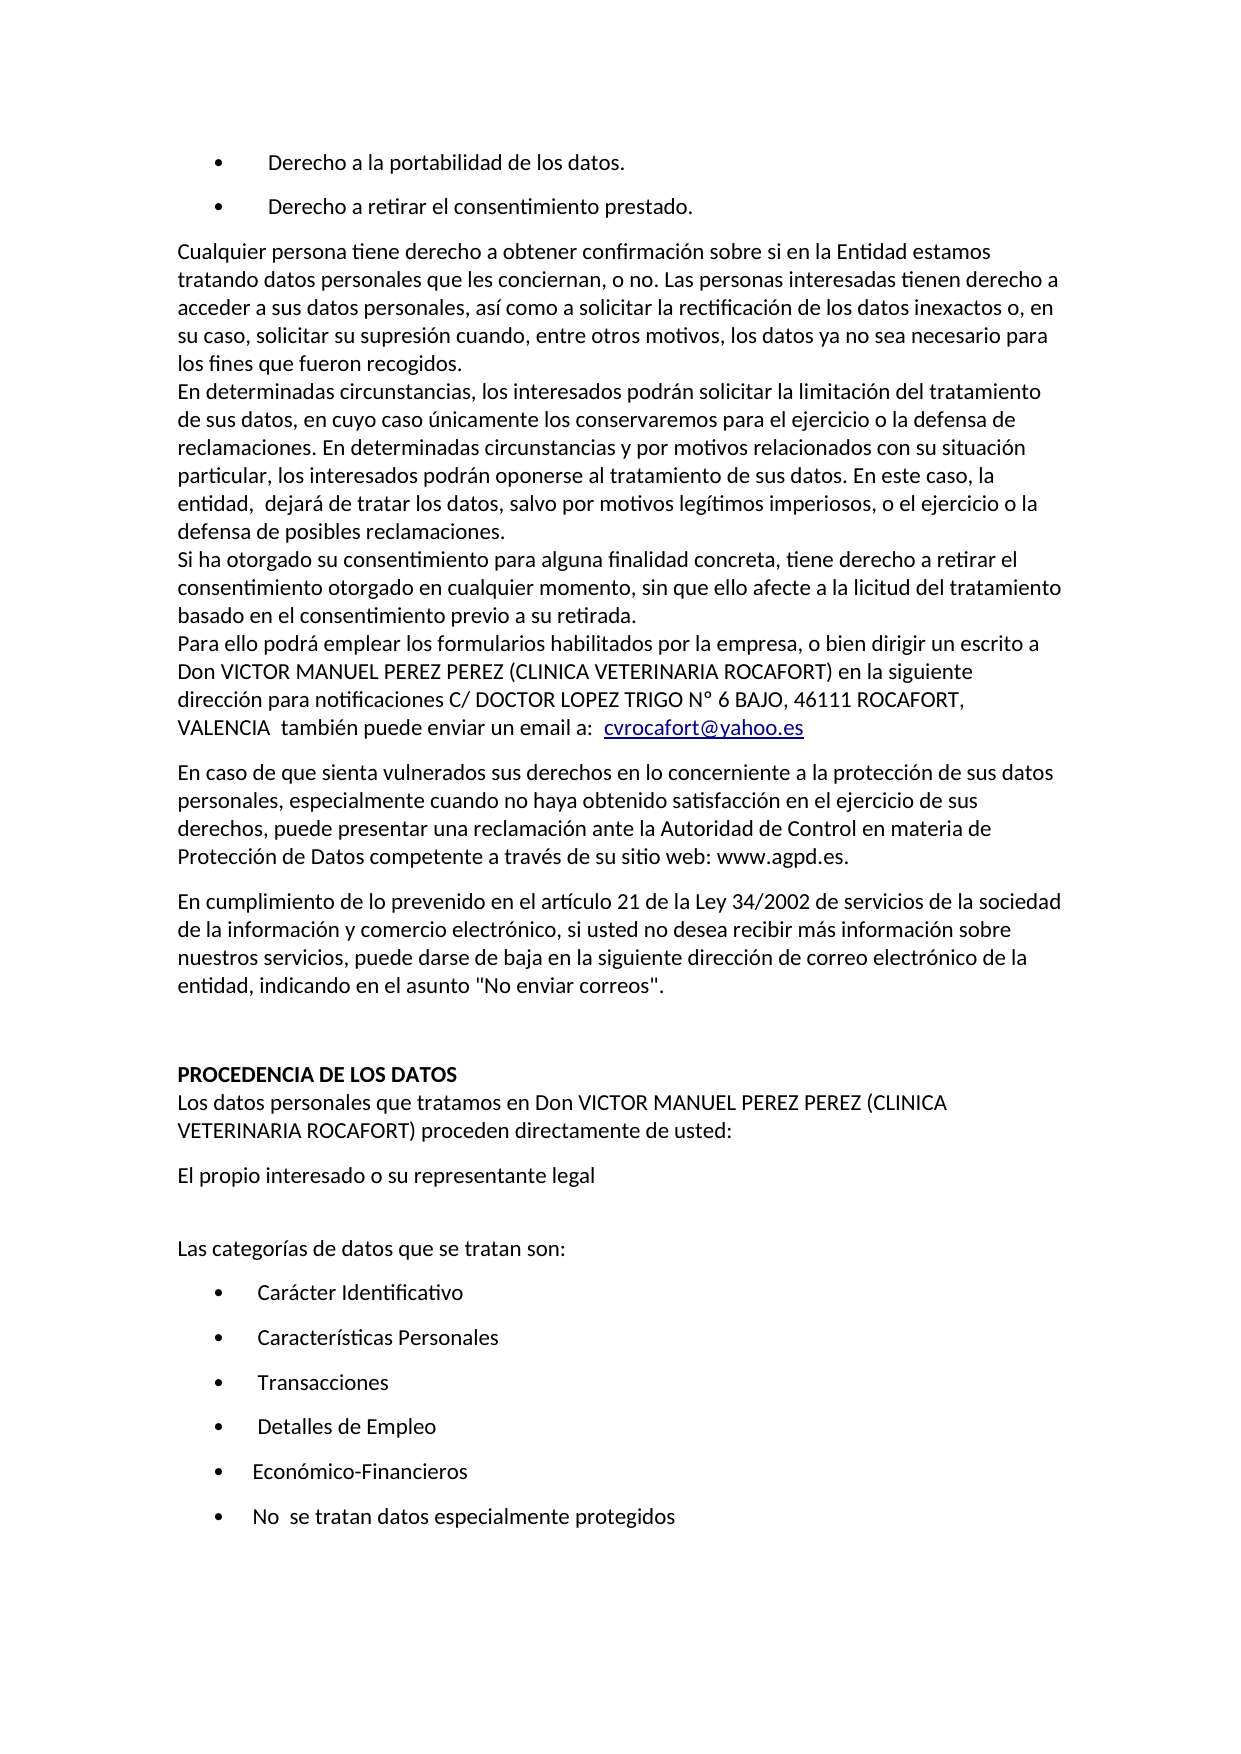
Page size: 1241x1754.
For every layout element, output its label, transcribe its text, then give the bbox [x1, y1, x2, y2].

text En caso de que sienta vulnerados sus derechos en lo concerniente a la protección de sus datos personales, especialmente cuando no haya obtenido satisfacción en el ejercicio de sus derechos, puede presentar una reclamación ante la Autoridad de Control en materia de Protección de Datos competente a través de su sitio web: www.agpd.es. [177, 758, 1063, 870]
text PROCEDENCIA DE LOS DATOS Los datos personales que tratamos en Don VICTOR MANUEL PEREZ PEREZ (CLINICA VETERINARIA ROCAFORT) proceden directamente de usted: [177, 1060, 1063, 1144]
list Derecho a retirar el consentimiento prestado. [215, 192, 1063, 220]
list Transacciones [215, 1368, 1063, 1396]
list No se tratan datos especialmente protegidos [215, 1502, 1063, 1530]
text En cumplimiento de lo prevenido en el artículo 21 de la Ley 34/2002 de servicios de la sociedad de la información y comercio electrónico, si usted no desea recibir más información sobre nuestros servicios, puede darse de baja en la siguiente dirección de correo electrónico de la entidad, indicando en el asunto "No enviar correos". [177, 887, 1063, 999]
list Características Personales [215, 1323, 1063, 1351]
text Las categorías de datos que se tratan son: [177, 1206, 1063, 1262]
list Detalles de Empleo [215, 1412, 1063, 1440]
list Derecho a la portabilidad de los datos. [215, 148, 1063, 176]
list Económico-Financieros [215, 1457, 1063, 1485]
list Carácter Identificativo [215, 1278, 1063, 1306]
text Cualquier persona tiene derecho a obtener confirmación sobre si en la Entidad estamos tratando datos personales que les conciernan, o no. Las personas interesadas tienen derecho a acceder a sus datos personales, así como a solicitar la rectificación de los datos inexactos o, en su caso, solicitar su supresión cuando, entre otros motivos, los datos ya no sea necesario para los fines que fueron recogidos. En determinadas circunstancias, los interesados podrán solicitar la limitación del tratamiento de sus datos, en cuyo caso únicamente los conservaremos para el ejercicio o la defensa de reclamaciones. En determinadas circunstancias y por motivos relacionados con su situación particular, los interesados podrán oponerse al tratamiento de sus datos. En este caso, la entidad, dejará de tratar los datos, salvo por motivos legítimos imperiosos, o el ejercicio o la defensa de posibles reclamaciones. Si ha otorgado su consentimiento para alguna finalidad concreta, tiene derecho a retirar el consentimiento otorgado en cualquier momento, sin que ello afecte a la licitud del tratamiento basado en el consentimiento previo a su retirada. Para ello podrá emplear los formularios habilitados por la empresa, o bien dirigir un escrito a Don VICTOR MANUEL PEREZ PEREZ (CLINICA VETERINARIA ROCAFORT) en la siguiente dirección para notificaciones C/ DOCTOR LOPEZ TRIGO Nº 6 BAJO, 46111 ROCAFORT, VALENCIA también puede enviar un email a: cvrocafort@yahoo.es [177, 237, 1063, 741]
text El propio interesado o su representante legal [177, 1161, 1063, 1189]
